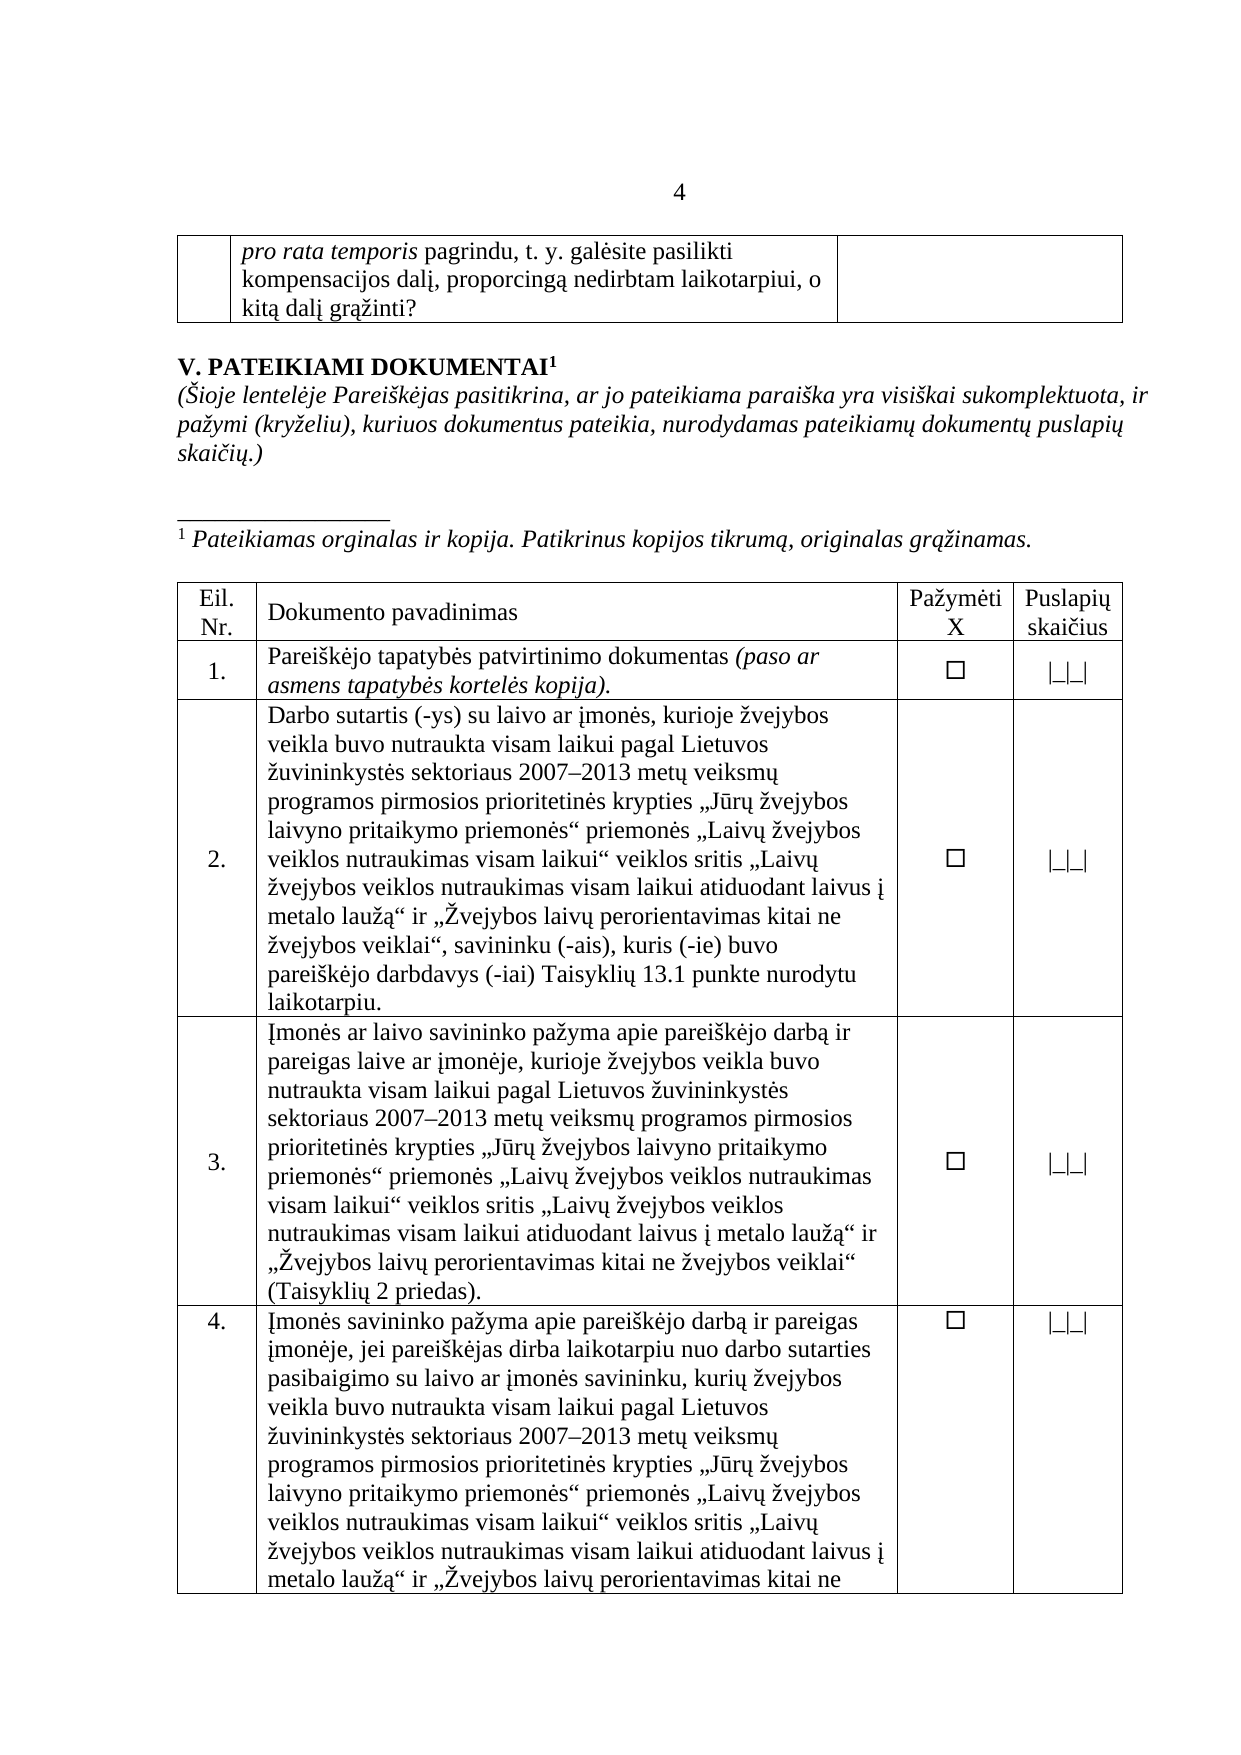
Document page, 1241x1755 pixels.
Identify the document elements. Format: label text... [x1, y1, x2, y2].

table_cell Pareiškėjo tapatybės patvirtinimo dokumentas (paso ar asmens tapatybės kortelės kopija). [257, 641, 897, 699]
table_cell |_|_| [1014, 700, 1122, 1016]
table_cell |_|_| [1014, 1017, 1122, 1305]
table_cell Darbo sutartis (-ys) su laivo ar įmonės, kurioje žvejybos veikla buvo nutraukta visam laikui pagal Lietuvos žuvininkystės sektoriaus 2007–2013 metų veiksmų programos pirmosios prioritetinės krypties „Jūrų žvejybos laivyno pritaikymo priemonės“ priemonės „Laivų žvejybos veiklos nutraukimas visam laikui“ veiklos sritis „Laivų žvejybos veiklos nutraukimas visam laikui atiduodant laivus į metalo laužą“ ir „Žvejybos laivų perorientavimas kitai ne žvejybos veiklai“, savininku (-ais), kuris (-ie) buvo pareiškėjo darbdavys (-iai) Taisyklių 13.1 punkte nurodytu laikotarpiu. [257, 700, 897, 1016]
table_cell |_|_| [1014, 641, 1122, 699]
table_cell [178, 236, 230, 322]
table_header Puslapių skaičius [1014, 583, 1122, 640]
table_header Pažymėti X [898, 583, 1013, 640]
text V. PATEIKIAMi DOKUMENTAI1 [177, 352, 1181, 381]
table_cell 2. [178, 700, 256, 1016]
text 1 Pateikiamas orginalas ir kopija. Patikrinus kopijos tikrumą, originalas grąžinamas. [177, 524, 1181, 553]
table_cell [] [898, 641, 1013, 699]
table_cell [] [898, 1306, 1013, 1593]
table_cell Įmonės ar laivo savininko pažyma apie pareiškėjo darbą ir pareigas laive ar įmonėje, kurioje žvejybos veikla buvo nutraukta visam laikui pagal Lietuvos žuvininkystės sektoriaus 2007–2013 metų veiksmų programos pirmosios prioritetinės krypties „Jūrų žvejybos laivyno pritaikymo priemonės“ priemonės „Laivų žvejybos veiklos nutraukimas visam laikui“ veiklos sritis „Laivų žvejybos veiklos nutraukimas visam laikui atiduodant laivus į metalo laužą“ ir „Žvejybos laivų perorientavimas kitai ne žvejybos veiklai“ (Taisyklių 2 priedas). [257, 1017, 897, 1305]
text (Šioje lentelėje Pareiškėjas pasitikrina, ar jo pateikiama paraiška yra visiškai sukomplektuota, ir pažymi (kryželiu), kuriuos dokumentus pateikia, nurodydamas pateikiamų dokumentų puslapių skaičių.) [177, 381, 1181, 467]
table_header Eil. Nr. [178, 583, 256, 640]
table_header Dokumento pavadinimas [257, 583, 897, 640]
table_cell Įmonės savininko pažyma apie pareiškėjo darbą ir pareigas įmonėje, jei pareiškėjas dirba laikotarpiu nuo darbo sutarties pasibaigimo su laivo ar įmonės savininku, kurių žvejybos veikla buvo nutraukta visam laikui pagal Lietuvos žuvininkystės sektoriaus 2007–2013 metų veiksmų programos pirmosios prioritetinės krypties „Jūrų žvejybos laivyno pritaikymo priemonės“ priemonės „Laivų žvejybos veiklos nutraukimas visam laikui“ veiklos sritis „Laivų žvejybos veiklos nutraukimas visam laikui atiduodant laivus į metalo laužą“ ir „Žvejybos laivų perorientavimas kitai ne [257, 1306, 897, 1593]
table_cell 1. [178, 641, 256, 699]
table_cell [] [898, 1017, 1013, 1305]
table_cell 3. [178, 1017, 256, 1305]
text _________________ [177, 496, 1181, 524]
table_cell [] Taip [] Ne [838, 236, 1122, 322]
table_cell 4. [178, 1306, 256, 1593]
table_cell |_|_| [1014, 1306, 1122, 1593]
table_cell pro rata temporis pagrindu, t. y. galėsite pasilikti kompensacijos dalį, proporcingą nedirbtam laikotarpiui, o kitą dalį grąžinti? [231, 236, 837, 322]
table_cell [] [898, 700, 1013, 1016]
